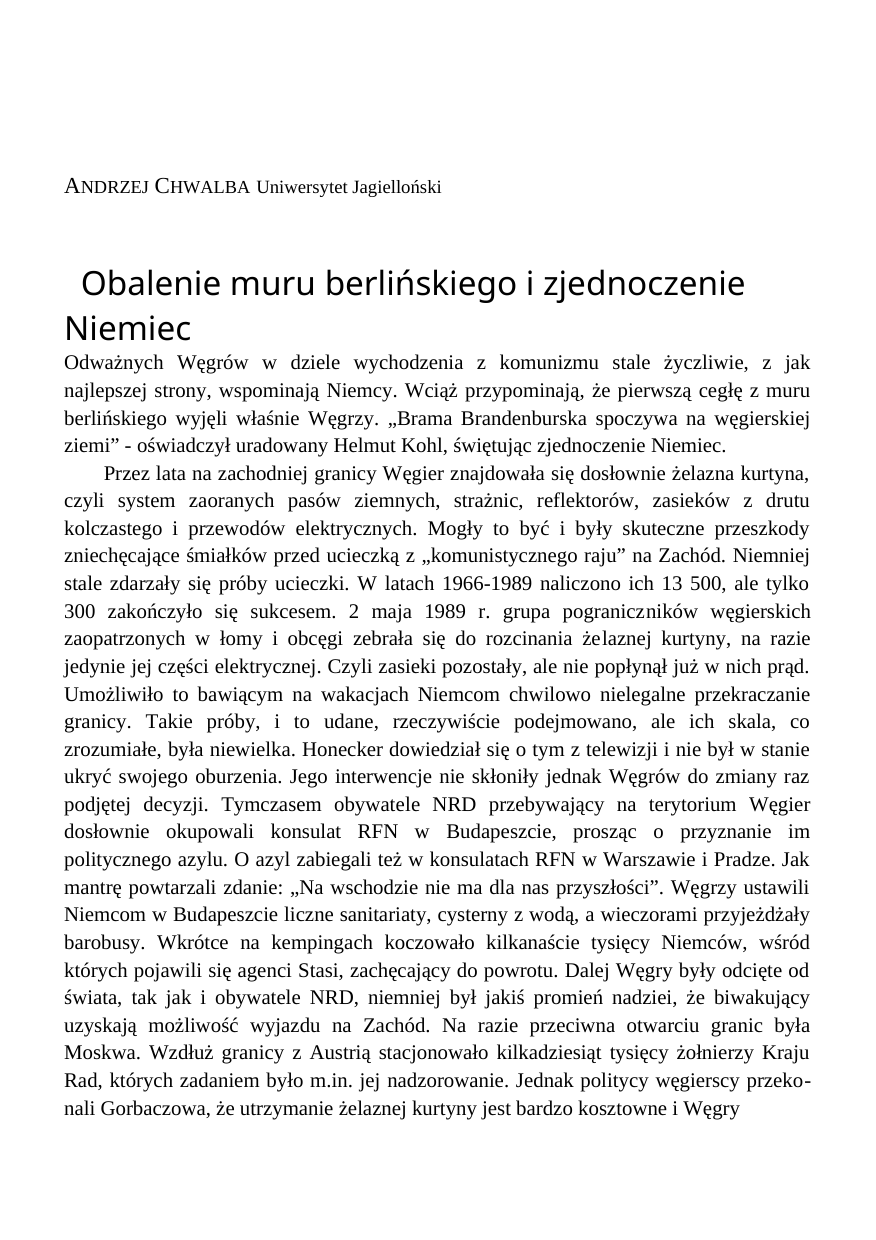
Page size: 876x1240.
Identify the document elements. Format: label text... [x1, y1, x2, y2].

text Przez lata na zachodniej granicy Węgier znajdowała się dosłownie żelazna kurtyna, czyli system zaoranych pasów ziemnych, strażnic, reflektorów, zasieków z drutu kolczastego i przewodów elektrycznych. Mogły to być i były skuteczne przeszkody zniechęcające śmiałków przed ucieczką z „komunistycznego raju” na Zachód. Niemniej stale zdarzały się próby ucieczki. W latach 1966-1989 naliczono ich 13 500, ale tylko 300 zakończyło się sukcesem. 2 maja 1989 r. grupa pogranicz­ników węgierskich zaopatrzonych w łomy i obcęgi zebrała się do rozcinania że­laznej kurtyny, na razie jedynie jej części elektrycznej. Czyli zasieki pozostały, ale nie popłynął już w nich prąd. Umożliwiło to bawiącym na wakacjach Niemcom chwilowo nielegalne przekraczanie granicy. Takie próby, i to udane, rzeczywiście podejmowano, ale ich skala, co zrozumiałe, była niewielka. Honecker dowiedział się o tym z telewizji i nie był w stanie ukryć swojego oburzenia. Jego interwencje nie skłoniły jednak Węgrów do zmiany raz podjętej decyzji. Tymczasem obywate­le NRD przebywający na terytorium Węgier dosłownie okupowali konsulat RFN w Budapeszcie, prosząc o przyznanie im politycznego azylu. O azyl zabiegali też w konsulatach RFN w Warszawie i Pradze. Jak mantrę powtarzali zdanie: „Na wschodzie nie ma dla nas przyszłości”. Węgrzy ustawili Niemcom w Budapeszcie liczne sanitariaty, cysterny z wodą, a wieczorami przyjeżdżały barobusy. Wkrótce na kempingach koczowało kilkanaście tysięcy Niemców, wśród których pojawili się agenci Stasi, zachęcający do powrotu. Dalej Węgry były odcięte od świata, tak jak i obywatele NRD, niemniej był jakiś promień nadziei, że biwakujący uzyskają możliwość wyjazdu na Zachód. Na razie przeciwna otwarciu granic była Moskwa. Wzdłuż granicy z Austrią stacjonowało kilkadziesiąt tysięcy żołnierzy Kraju Rad, których zadaniem było m.in. jej nadzorowanie. Jednak politycy węgierscy przeko­nali Gorbaczowa, że utrzymanie żelaznej kurtyny jest bardzo kosztowne i Węgry [64, 461, 811, 1119]
subtitle Obalenie muru berlińskiego i zjednoczenie Niemiec [64, 259, 811, 350]
text Odważnych Węgrów w dziele wychodzenia z komunizmu stale życzliwie, z jak najlepszej strony, wspominają Niemcy. Wciąż przypominają, że pierwszą cegłę z muru berlińskiego wyjęli właśnie Węgrzy. „Brama Brandenburska spoczywa na węgierskiej ziemi” - oświadczył uradowany Helmut Kohl, świętując zjednoczenie Niemiec. [64, 350, 811, 457]
text Andrzej Chwalba Uniwersytet Jagielloński [64, 172, 811, 198]
